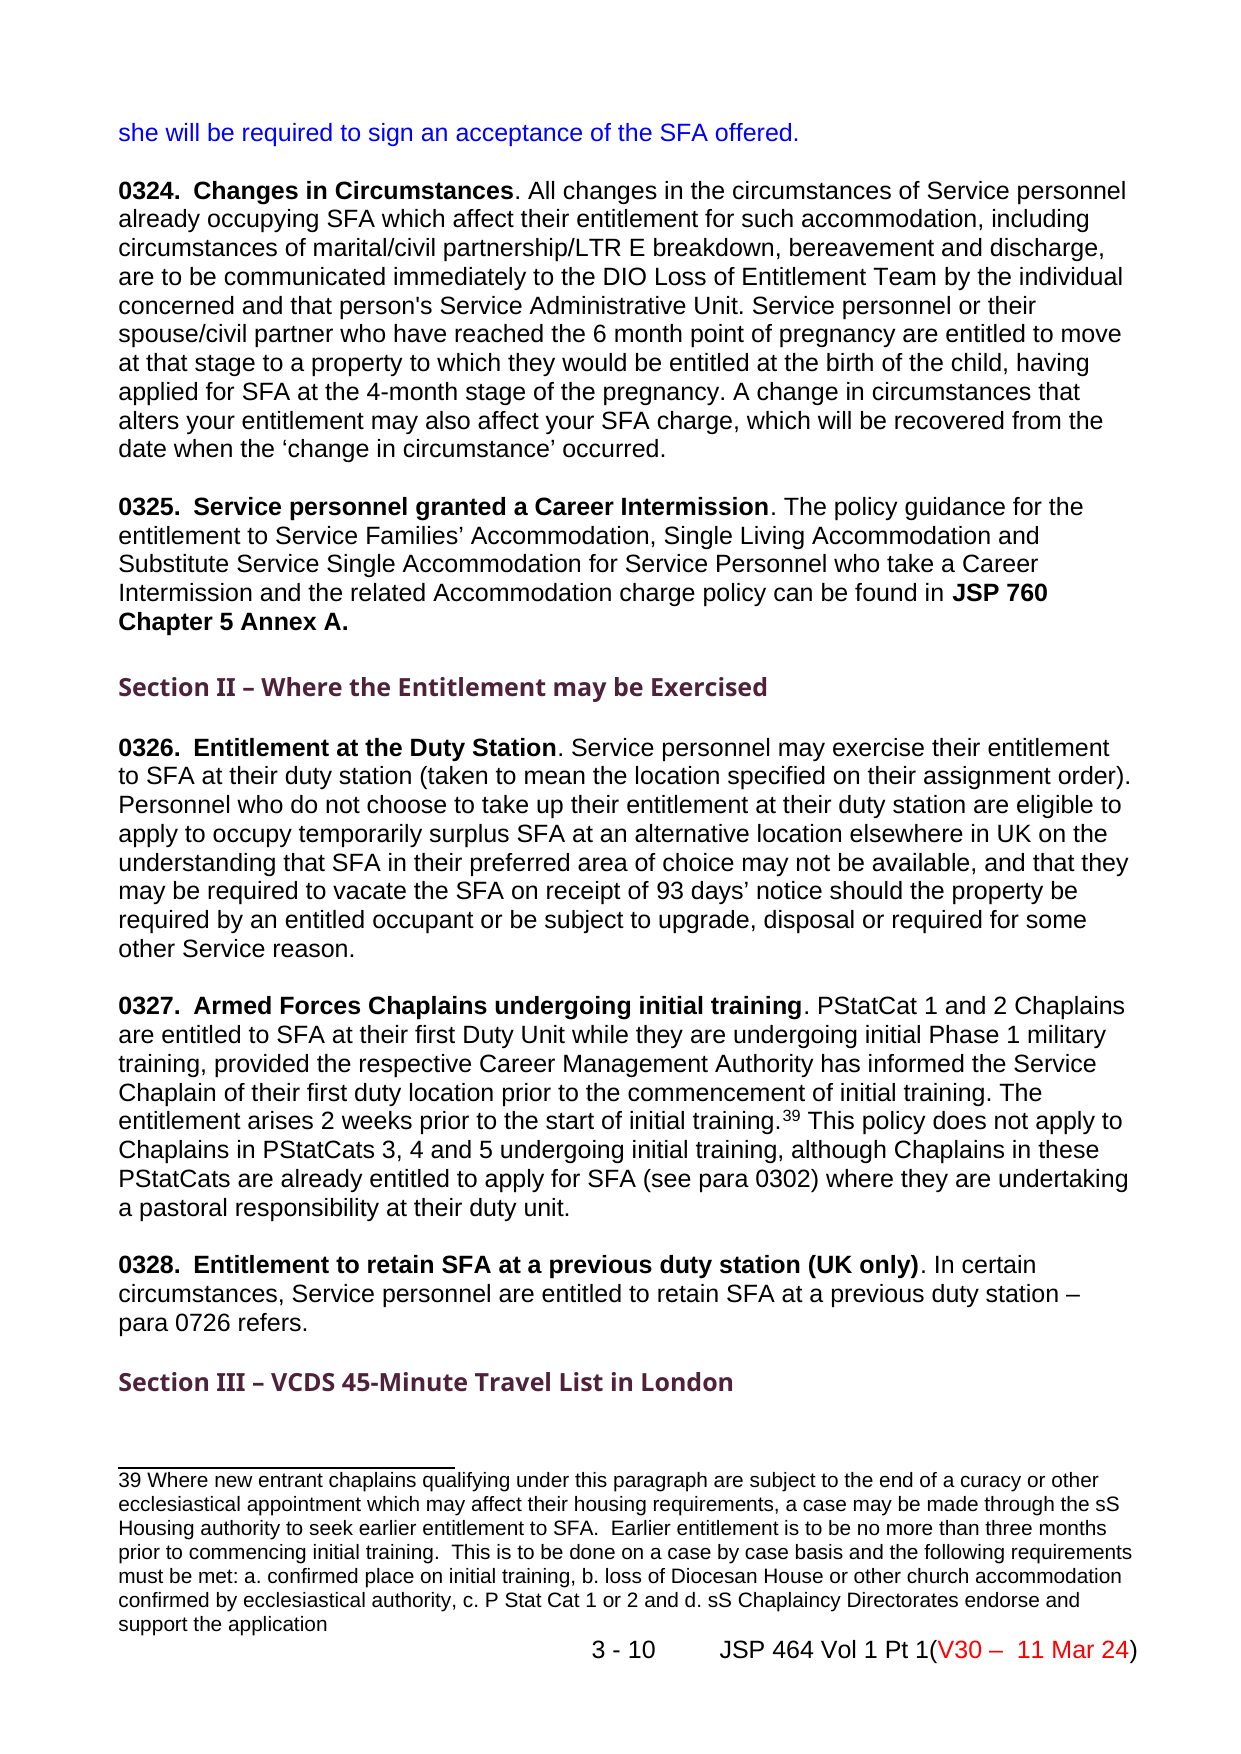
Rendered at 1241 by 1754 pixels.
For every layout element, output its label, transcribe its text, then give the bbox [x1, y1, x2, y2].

text she will be required to sign an acceptance of the SFA offered. [118, 118, 1137, 147]
text Section III – VCDS 45-Minute Travel List in London [118, 1365, 1137, 1399]
text Section II – Where the Entitlement may be Exercised [118, 670, 1137, 704]
text 0326. Entitlement at the Duty Station. Service personnel may exercise their entitlement to SFA at their duty station (taken to mean the location specified on their assignment order). Personnel who do not choose to take up their entitlement at their duty station are eligible to apply to occupy temporarily surplus SFA at an alternative location elsewhere in UK on the understanding that SFA in their preferred area of choice may not be available, and that they may be required to vacate the SFA on receipt of 93 days’ notice should the property be required by an entitled occupant or be subject to upgrade, disposal or required for some other Service reason. [118, 732, 1137, 962]
text 0324. Changes in Circumstances. All changes in the circumstances of Service personnel already occupying SFA which affect their entitlement for such accommodation, including circumstances of marital/civil partnership/LTR E breakdown, bereavement and discharge, are to be communicated immediately to the DIO Loss of Entitlement Team by the individual concerned and that person's Service Administrative Unit. Service personnel or their spouse/civil partner who have reached the 6 month point of pregnancy are entitled to move at that stage to a property to which they would be entitled at the birth of the child, having applied for SFA at the 4-month stage of the pregnancy. A change in circumstances that alters your entitlement may also affect your SFA charge, which will be recovered from the date when the ‘change in circumstance’ occurred. [118, 176, 1137, 463]
text 0327. Armed Forces Chaplains undergoing initial training. PStatCat 1 and 2 Chaplains are entitled to SFA at their first Duty Unit while they are undergoing initial Phase 1 military training, provided the respective Career Management Authority has informed the Service Chaplain of their first duty location prior to the commencement of initial training. The entitlement arises 2 weeks prior to the start of initial training. This policy does not apply to Chaplains in PStatCats 3, 4 and 5 undergoing initial training, although Chaplains in these PStatCats are already entitled to apply for SFA (see para 0302) where they are undertaking a pastoral responsibility at their duty unit. [118, 991, 1137, 1221]
text Where new entrant chaplains qualifying under this paragraph are subject to the end of a curacy or other ecclesiastical appointment which may affect their housing requirements, a case may be made through the sS Housing authority to seek earlier entitlement to SFA. Earlier entitlement is to be no more than three months prior to commencing initial training. This is to be done on a case by case basis and the following requirements must be met: a. confirmed place on initial training, b. loss of Diocesan House or other church accommodation confirmed by ecclesiastical authority, c. P Stat Cat 1 or 2 and d. sS Chaplaincy Directorates endorse and support the application [118, 1468, 1137, 1635]
text 0328. Entitlement to retain SFA at a previous duty station (UK only). In certain circumstances, Service personnel are entitled to retain SFA at a previous duty station – para 0726 refers. [118, 1250, 1137, 1336]
text 0325. Service personnel granted a Career Intermission. The policy guidance for the entitlement to Service Families’ Accommodation, Single Living Accommodation and Substitute Service Single Accommodation for Service Personnel who take a Career Intermission and the related Accommodation charge policy can be found in JSP 760 Chapter 5 Annex A. [118, 492, 1137, 636]
